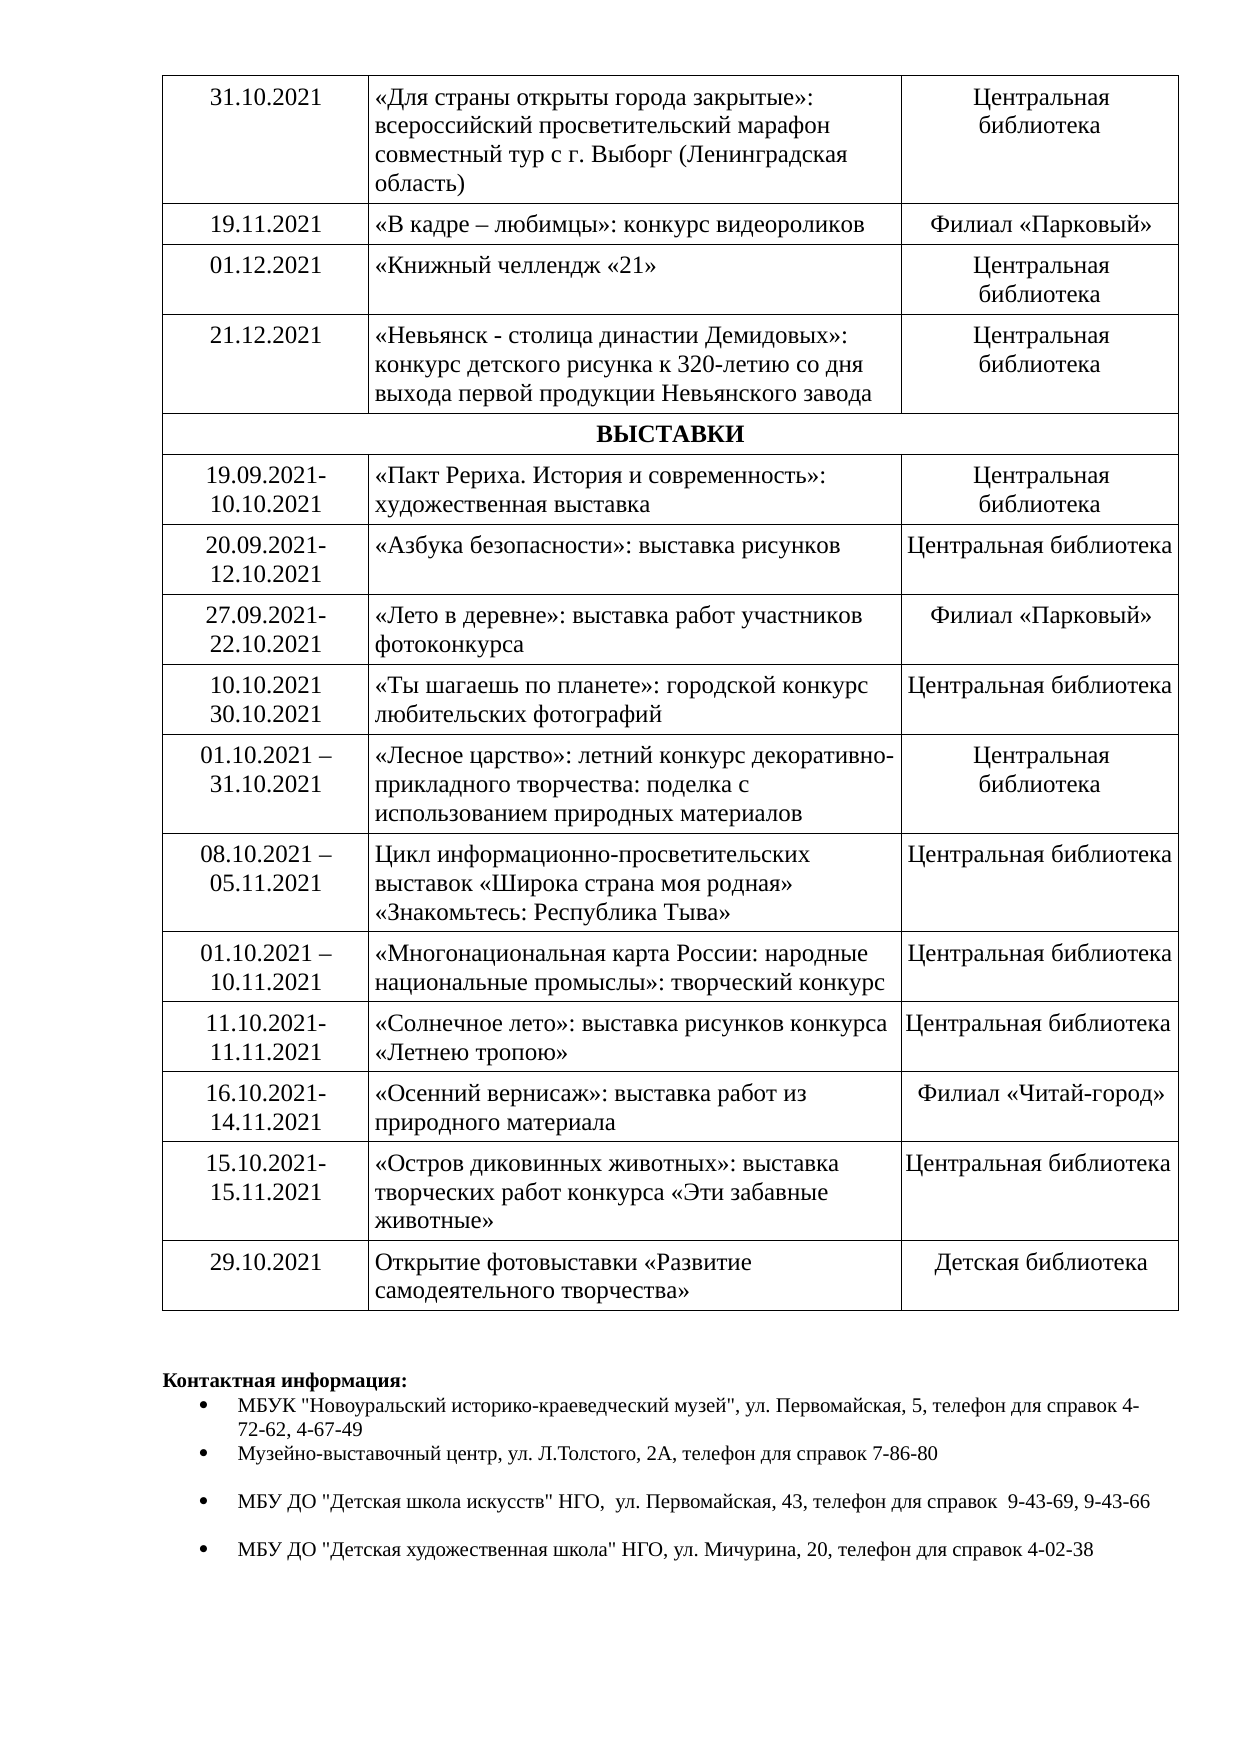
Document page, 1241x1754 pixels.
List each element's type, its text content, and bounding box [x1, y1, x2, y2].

list Музейно-выставочный центр, ул. Л.Толстого, 2А, телефон для справок 7-86-80 [200, 1441, 1167, 1465]
text Контактная информация: [162, 1368, 1167, 1392]
table_cell Центральная библиотека [902, 525, 1178, 594]
table_cell 11.10.2021- 11.11.2021 [163, 1002, 368, 1071]
list МБУ ДО "Детская художественная школа" НГО, ул. Мичурина, 20, телефон для справок 4-02-38 [200, 1537, 1167, 1561]
table_cell 20.09.2021-12.10.2021 [163, 525, 368, 594]
table_cell Детская библиотека [902, 1241, 1178, 1310]
table_cell ВЫСТАВКИ [163, 414, 1178, 454]
table_cell 08.10.2021 – 05.11.2021 [163, 834, 368, 931]
table_cell «Многонациональная карта России: народные национальные промыслы»: творческий конкурс [369, 932, 901, 1001]
table_cell Цикл информационно-просветительских выставок «Широка страна моя родная» «Знакомьтесь: Республика Тыва» [369, 834, 901, 931]
table_cell «Азбука безопасности»: выставка рисунков [369, 525, 901, 594]
table_cell 01.10.2021 – 31.10.2021 [163, 735, 368, 832]
list МБУ ДО "Детская школа искусств" НГО, ул. Первомайская, 43, телефон для справок 9-43-69, 9-43-66 [200, 1489, 1167, 1513]
table_cell 31.10.2021 [163, 76, 368, 202]
table_cell 01.10.2021 – 10.11.2021 [163, 932, 368, 1001]
table_cell Центральная библиотека [902, 455, 1178, 524]
table_cell «В кадре – любимцы»: конкурс видеороликов [369, 204, 901, 244]
table_cell Центральная библиотека [902, 665, 1178, 734]
table_cell Открытие фотовыставки «Развитие самодеятельного творчества» [369, 1241, 901, 1310]
table_cell «Остров диковинных животных»: выставка творческих работ конкурса «Эти забавные животные» [369, 1142, 901, 1240]
table_cell «Для страны открыты города закрытые»: всероссийский просветительский марафон совместный тур с г. Выборг (Ленинградская область) [369, 76, 901, 202]
table_cell Центральная библиотека [902, 834, 1178, 931]
table_cell Центральная библиотека [902, 245, 1178, 314]
table_cell 16.10.2021-14.11.2021 [163, 1072, 368, 1141]
table_cell Центральная библиотека [902, 735, 1178, 832]
table_cell «Книжный челлендж «21» [369, 245, 901, 314]
table_cell 19.11.2021 [163, 204, 368, 244]
table_cell 21.12.2021 [163, 315, 368, 412]
table_cell «Лето в деревне»: выставка работ участников фотоконкурса [369, 595, 901, 664]
table_cell Центральная библиотека [902, 1002, 1178, 1071]
table_cell Центральная библиотека [902, 932, 1178, 1001]
table_cell 01.12.2021 [163, 245, 368, 314]
table_cell Центральная библиотека [902, 76, 1178, 202]
table_cell 27.09.2021-22.10.2021 [163, 595, 368, 664]
table_cell 15.10.2021-15.11.2021 [163, 1142, 368, 1240]
table_cell Филиал «Парковый» [902, 595, 1178, 664]
table_cell Филиал «Читай-город» [902, 1072, 1178, 1141]
table_cell Центральная библиотека [902, 1142, 1178, 1240]
table_cell 19.09.2021-10.10.2021 [163, 455, 368, 524]
table_cell «Ты шагаешь по планете»: городской конкурс любительских фотографий [369, 665, 901, 734]
table_cell 10.10.2021 30.10.2021 [163, 665, 368, 734]
table_cell 29.10.2021 [163, 1241, 368, 1310]
table_cell «Лесное царство»: летний конкурс декоративно-прикладного творчества: поделка с использованием природных материалов [369, 735, 901, 832]
table_cell Центральная библиотека [902, 315, 1178, 412]
table_cell «Невьянск - столица династии Демидовых»: конкурс детского рисунка к 320-летию со дня выхода первой продукции Невьянского завода [369, 315, 901, 412]
table_cell «Солнечное лето»: выставка рисунков конкурса «Летнею тропою» [369, 1002, 901, 1071]
table_cell Филиал «Парковый» [902, 204, 1178, 244]
table_cell «Осенний вернисаж»: выставка работ из природного материала [369, 1072, 901, 1141]
list МБУК "Новоуральский историко-краеведческий музей", ул. Первомайская, 5, телефон для справок 4-72-62, 4-67-49 [200, 1392, 1167, 1441]
table_cell «Пакт Рериха. История и современность»: художественная выставка [369, 455, 901, 524]
